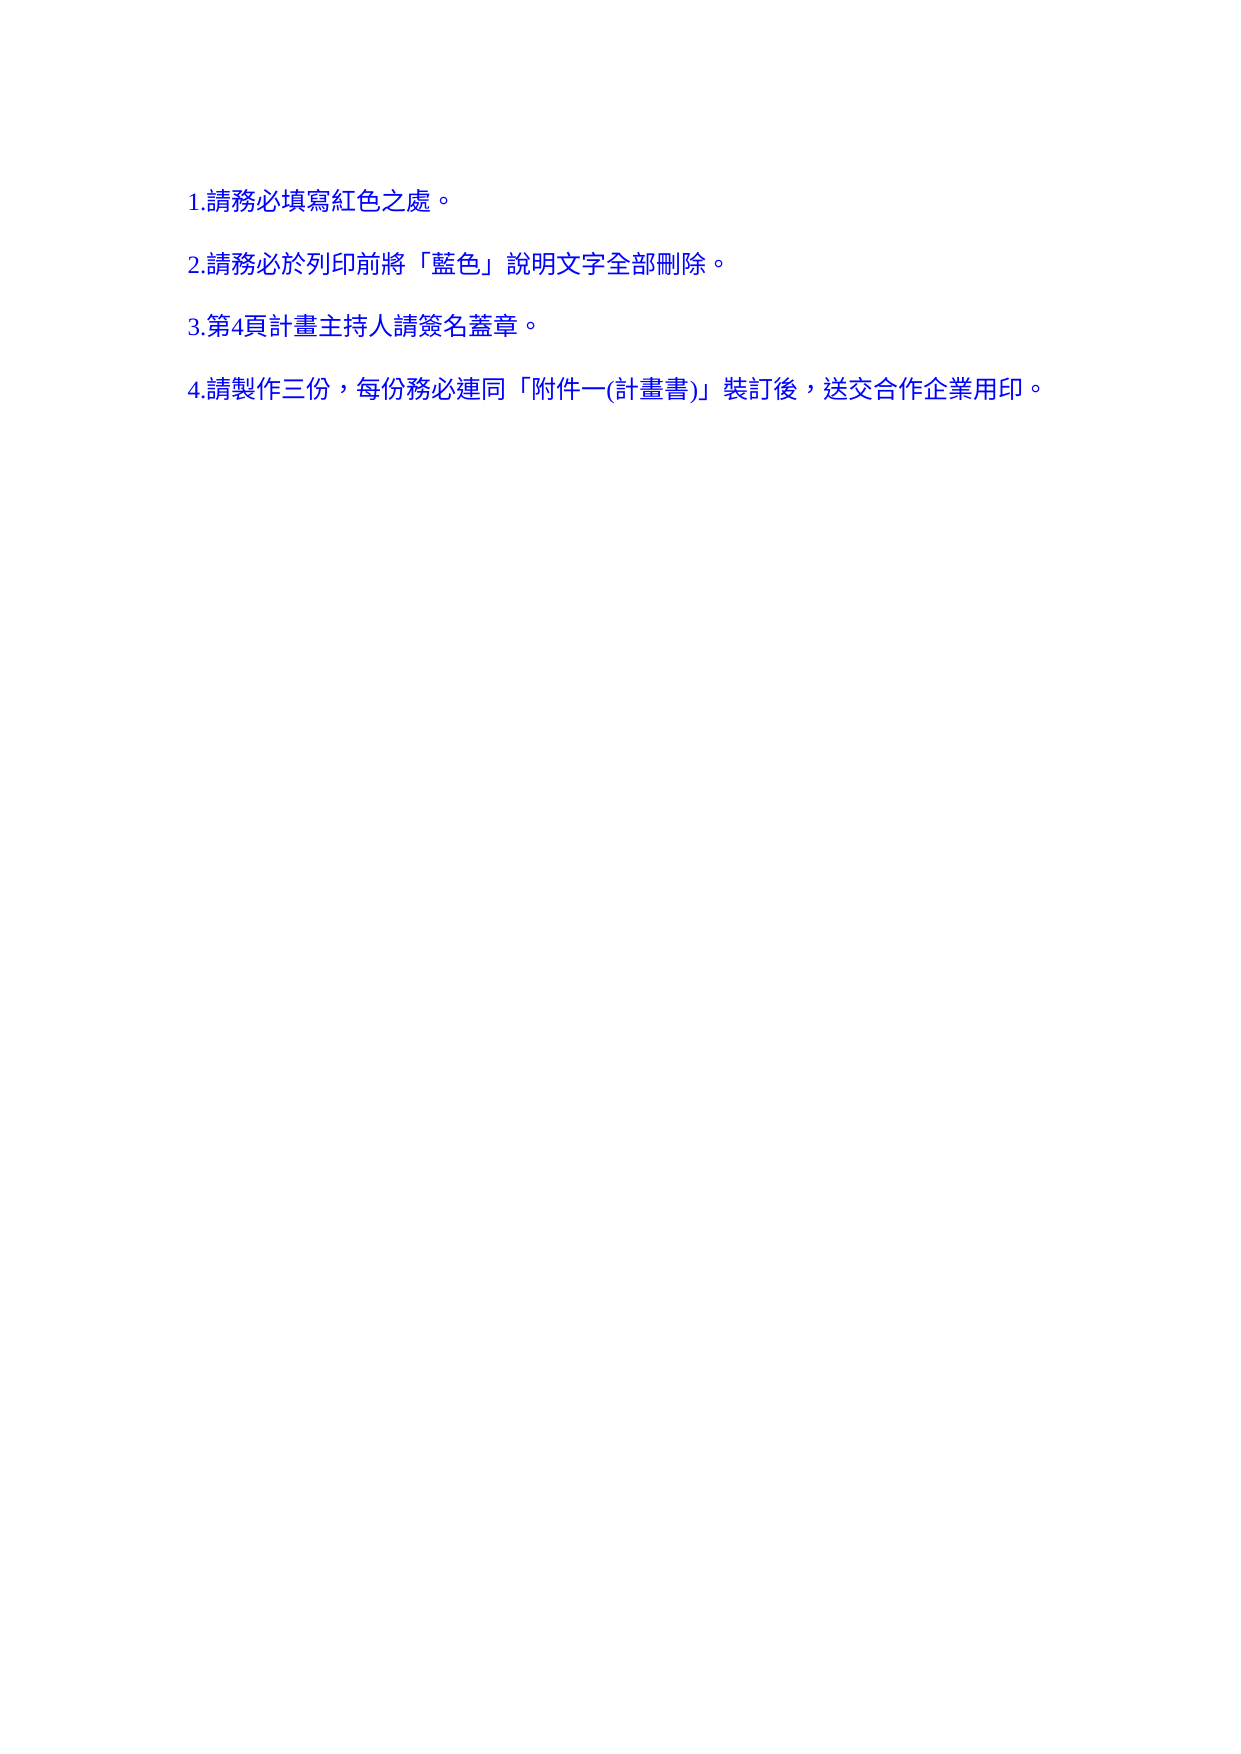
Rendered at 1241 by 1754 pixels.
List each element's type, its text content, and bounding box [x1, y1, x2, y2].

text 1.請務必填寫紅色之處。 [187, 158, 1053, 221]
text 3.第4頁計畫主持人請簽名蓋章。 [187, 283, 1053, 346]
text 2.請務必於列印前將「藍色」說明文字全部刪除。 [187, 221, 1053, 283]
text 4.請製作三份，每份務必連同「附件一(計畫書)」裝訂後，送交合作企業用印。 [187, 346, 1053, 408]
